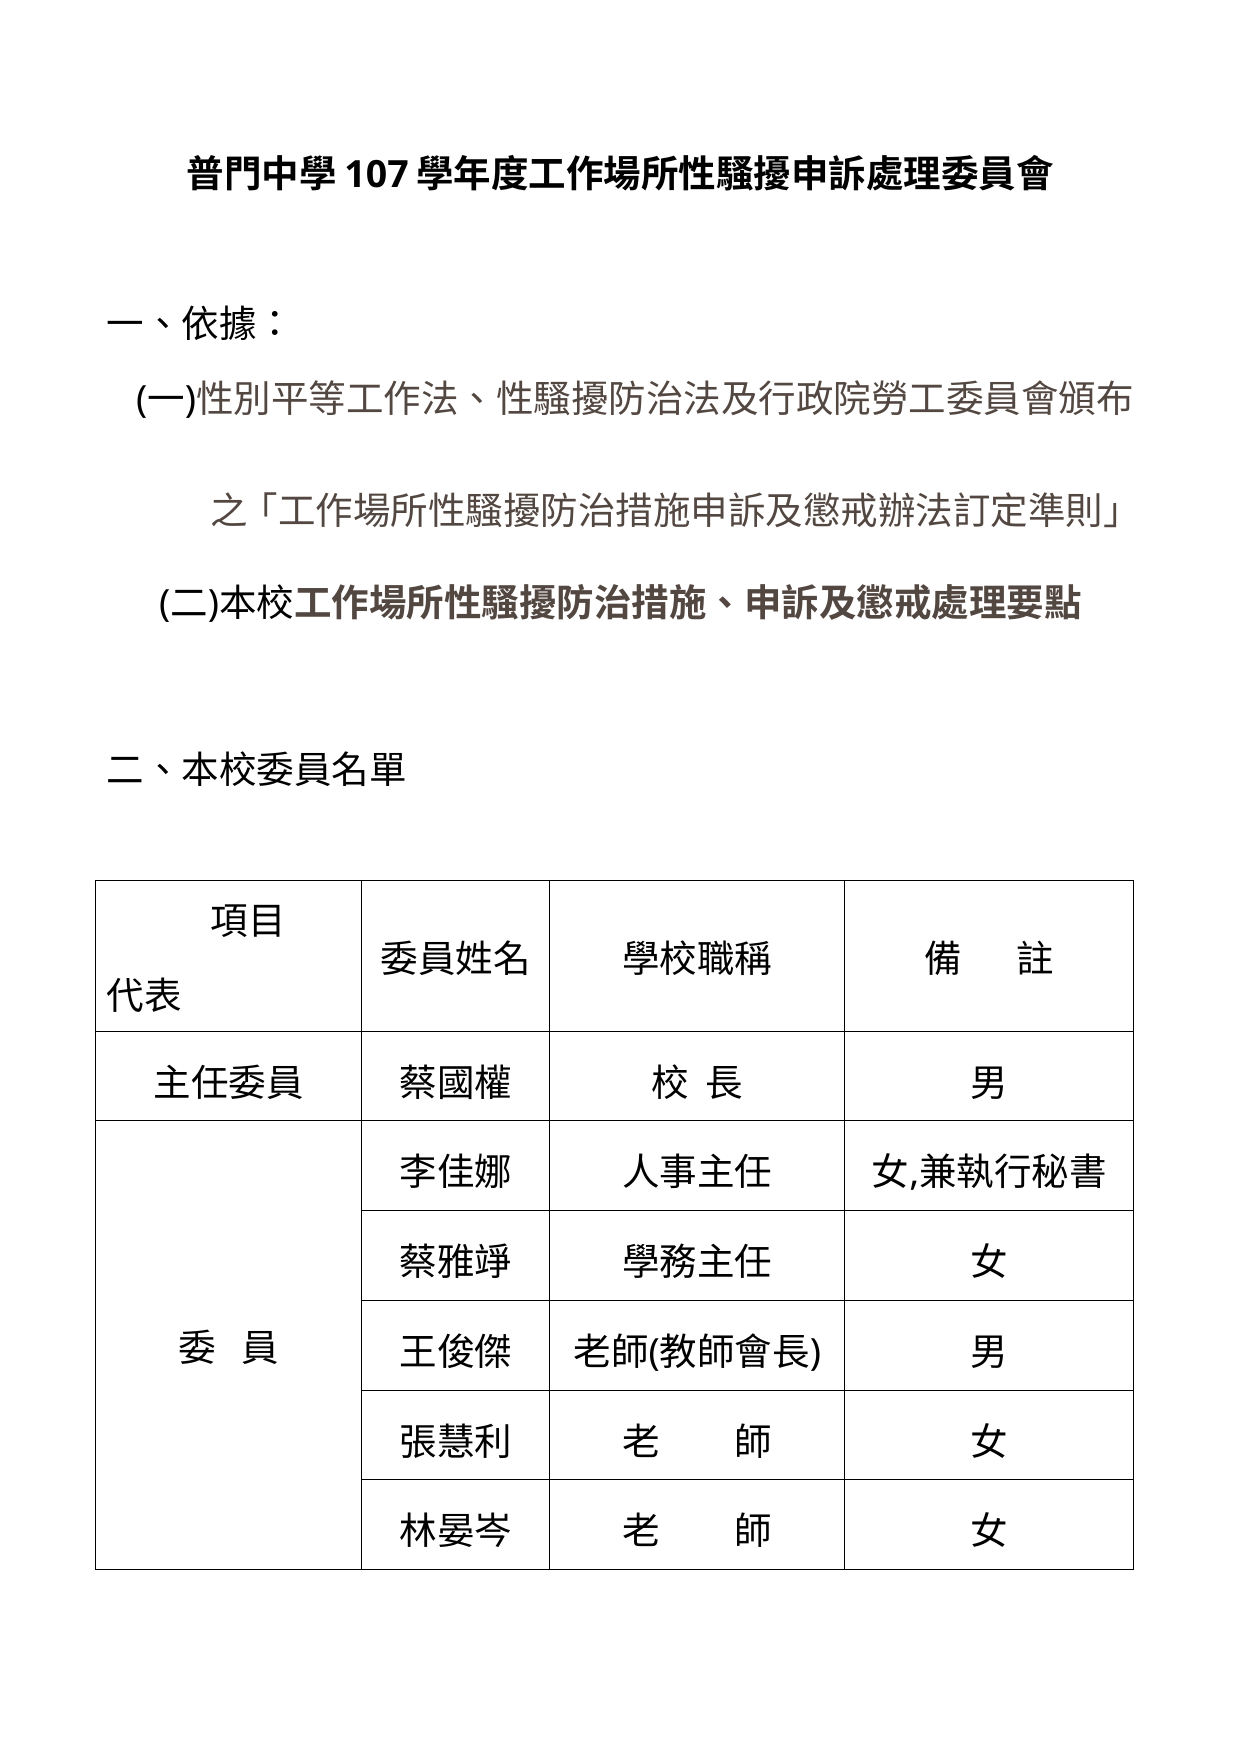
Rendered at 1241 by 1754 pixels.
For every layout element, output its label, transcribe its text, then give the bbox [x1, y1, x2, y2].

table_cell 女,兼執行秘書 [845, 1121, 1133, 1210]
text 普門中學107學年度工作場所性騷擾申訴處理委員會 [106, 133, 1134, 208]
table_cell 林晏岑 [362, 1480, 549, 1569]
table_cell 主任委員 [96, 1032, 361, 1120]
table_header 委員姓名 [362, 881, 549, 1031]
table_cell 人事主任 [550, 1121, 844, 1210]
table_cell 老師(教師會長) [550, 1301, 844, 1389]
table_cell 張慧利 [362, 1391, 549, 1479]
table_cell 男 [845, 1301, 1133, 1389]
table_cell 學務主任 [550, 1211, 844, 1300]
table_header 學校職稱 [550, 881, 844, 1031]
text 二、本校委員名單 [106, 730, 1134, 805]
text 一、依據： [106, 283, 1134, 358]
table_header 項目 代表 [96, 881, 361, 1031]
table_cell 男 [845, 1032, 1133, 1120]
text (二)本校工作場所性騷擾防治措施、申訴及懲戒處理要點 [106, 573, 1134, 627]
table_cell 老 師 [550, 1391, 844, 1479]
table_cell 女 [845, 1391, 1133, 1479]
table_cell 蔡雅竫 [362, 1211, 549, 1300]
text (一)性別平等工作法、性騷擾防治法及行政院勞工委員會頒布之「工作場所性騷擾防治措施申訴及懲戒辦法訂定準則」 [136, 358, 1134, 546]
table_header 備 註 [845, 881, 1133, 1031]
table_cell 李佳娜 [362, 1121, 549, 1210]
table_cell 老 師 [550, 1480, 844, 1569]
table_cell 女 [845, 1211, 1133, 1300]
table_cell 校 長 [550, 1032, 844, 1120]
table_cell 委 員 [96, 1121, 361, 1569]
table_cell 女 [845, 1480, 1133, 1569]
table_cell 蔡國權 [362, 1032, 549, 1120]
table_cell 王俊傑 [362, 1301, 549, 1389]
